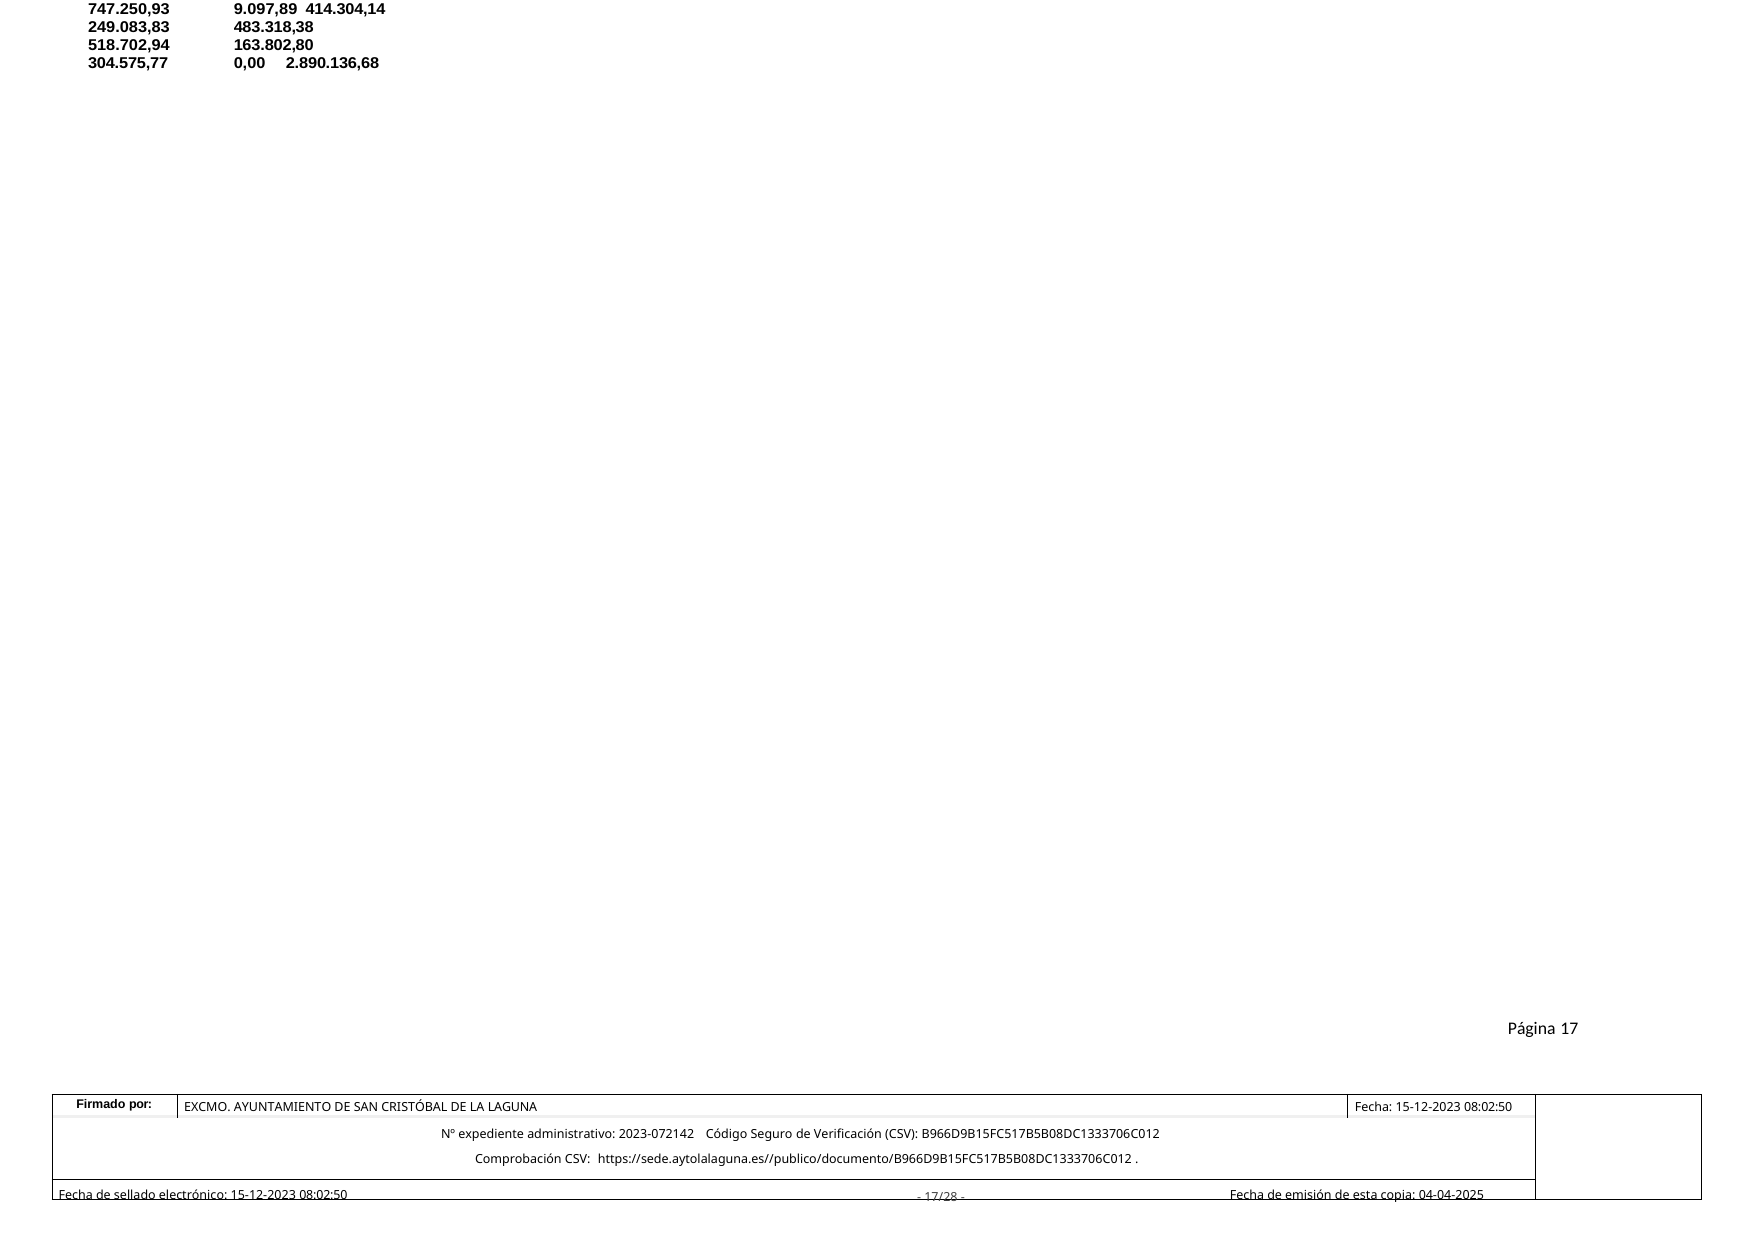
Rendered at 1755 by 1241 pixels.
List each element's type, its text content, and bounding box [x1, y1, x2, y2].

text 9.097,89 414.304,14 483.318,38 163.802,80 0,00 2.890.136,68 [233, 0, 511, 72]
text 747.250,93 249.083,83 518.702,94 304.575,77 [88, 0, 186, 72]
